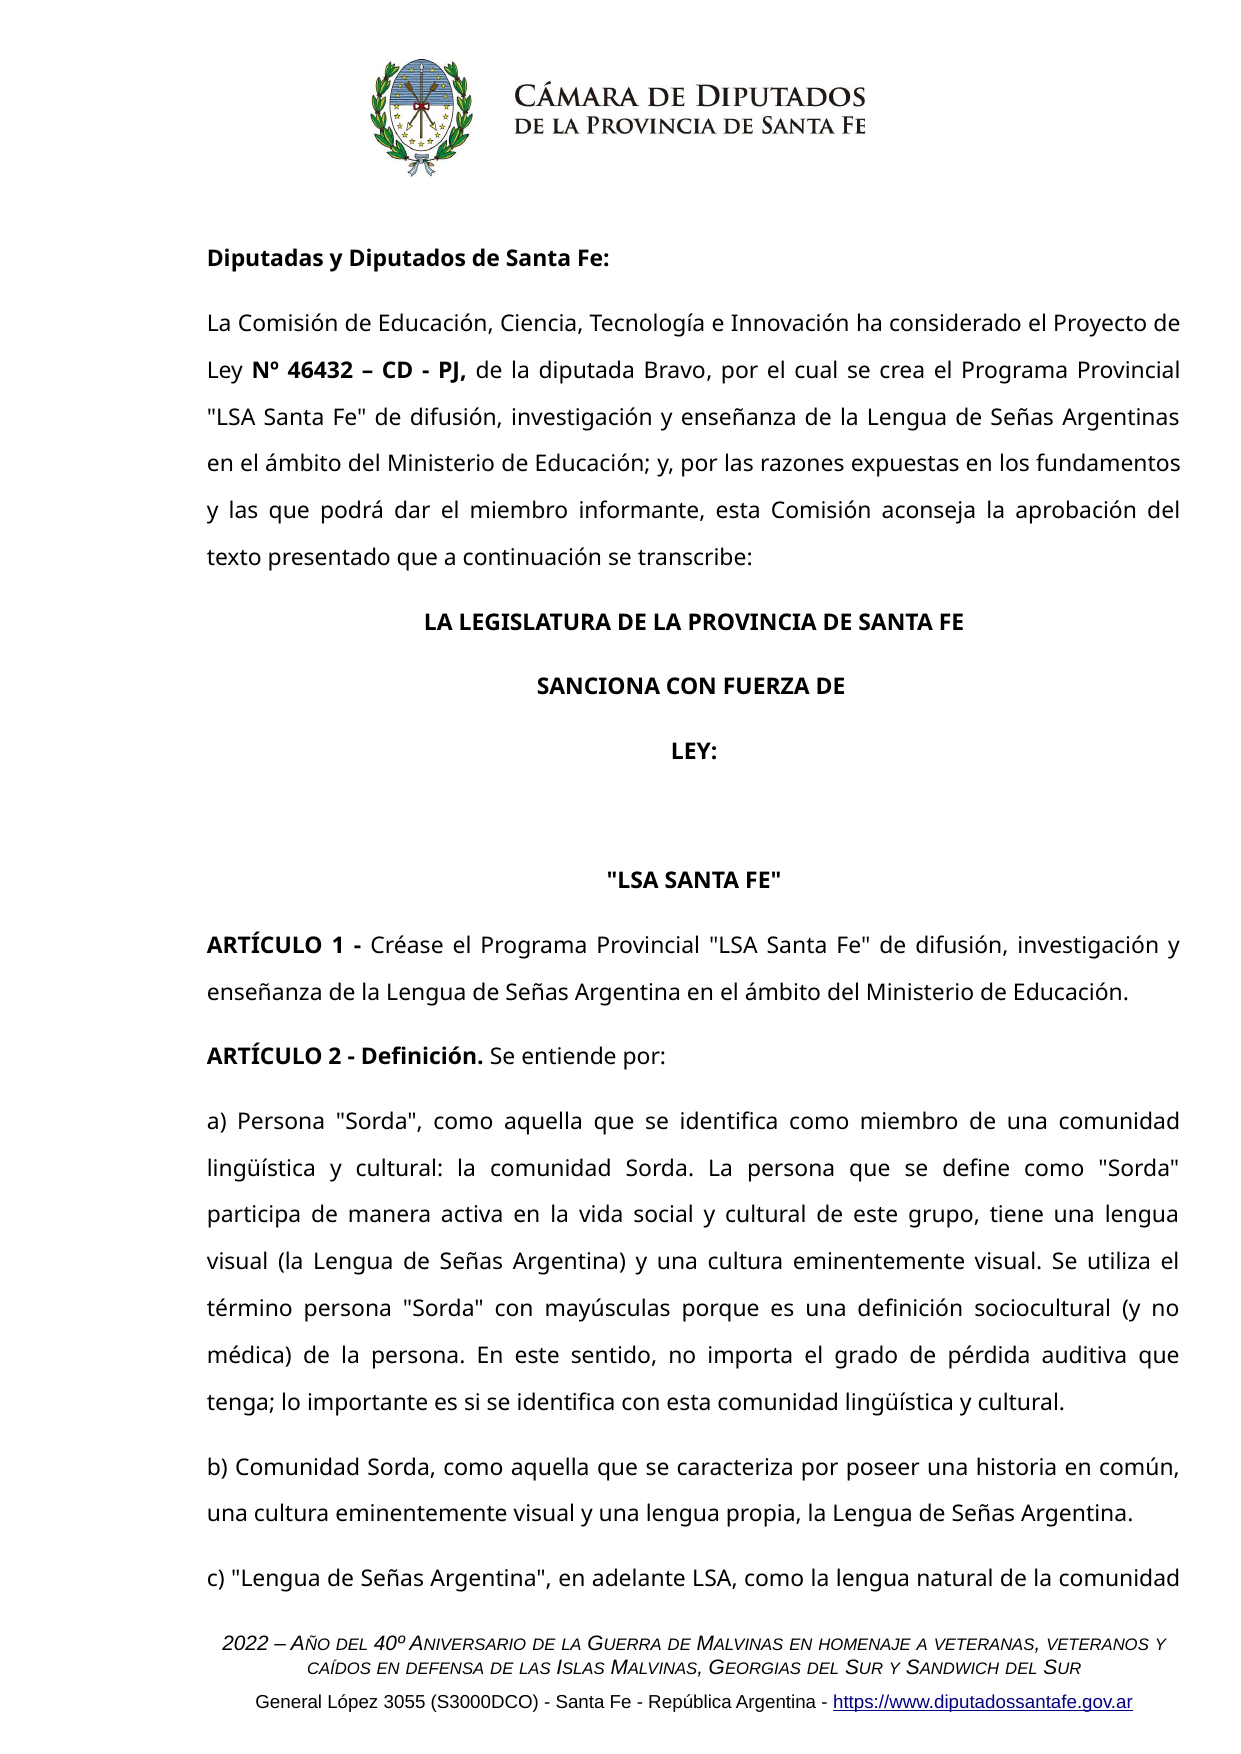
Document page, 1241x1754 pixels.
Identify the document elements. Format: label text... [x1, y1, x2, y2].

text b) Comunidad Sorda, como aquella que se caracteriza por poseer una historia en común, una cultura eminentemente visual y una lengua propia, la Lengua de Señas Argentina. [207, 1451, 1181, 1529]
text ARTÍCULO 2 - Definición. Se entiende por: [207, 1040, 1181, 1071]
text "LSA SANTA FE" [207, 864, 1181, 895]
text SANCIONA CON FUERZA DE [207, 670, 1181, 702]
picture [370, 59, 866, 181]
text ARTÍCULO 1 - Créase el Programa Provincial "LSA Santa Fe" de difusión, investigación y enseñanza de la Lengua de Señas Argentina en el ámbito del Ministerio de Educación. [207, 929, 1181, 1007]
text a) Persona "Sorda", como aquella que se identifica como miembro de una comunidad lingüística y cultural: la comunidad Sorda. La persona que se define como "Sorda" participa de manera activa en la vida social y cultural de este grupo, tiene una lengua visual (la Lengua de Señas Argentina) y una cultura eminentemente visual. Se utiliza el término persona "Sorda" con mayúsculas porque es una definición sociocultural (y no médica) de la persona. En este sentido, no importa el grado de pérdida auditiva que tenga; lo importante es si se identifica con esta comunidad lingüística y cultural. [207, 1105, 1181, 1417]
text LEY: [207, 735, 1181, 766]
text LA LEGISLATURA DE LA PROVINCIA DE SANTA FE [207, 606, 1181, 637]
text Diputadas y Diputados de Santa Fe: [207, 242, 1181, 273]
text c) "Lengua de Señas Argentina", en adelante LSA, como la lengua natural de la comunidad [207, 1562, 1181, 1593]
text La Comisión de Educación, Ciencia, Tecnología e Innovación ha considerado el Proyecto de Ley Nº 46432 – CD - PJ, de la diputada Bravo, por el cual se crea el Programa Provincial "LSA Santa Fe" de difusión, investigación y enseñanza de la Lengua de Señas Argentinas en el ámbito del Ministerio de Educación; y, por las razones expuestas en los fundamentos y las que podrá dar el miembro informante, esta Comisión aconseja la aprobación del texto presentado que a continuación se transcribe: [207, 307, 1181, 572]
